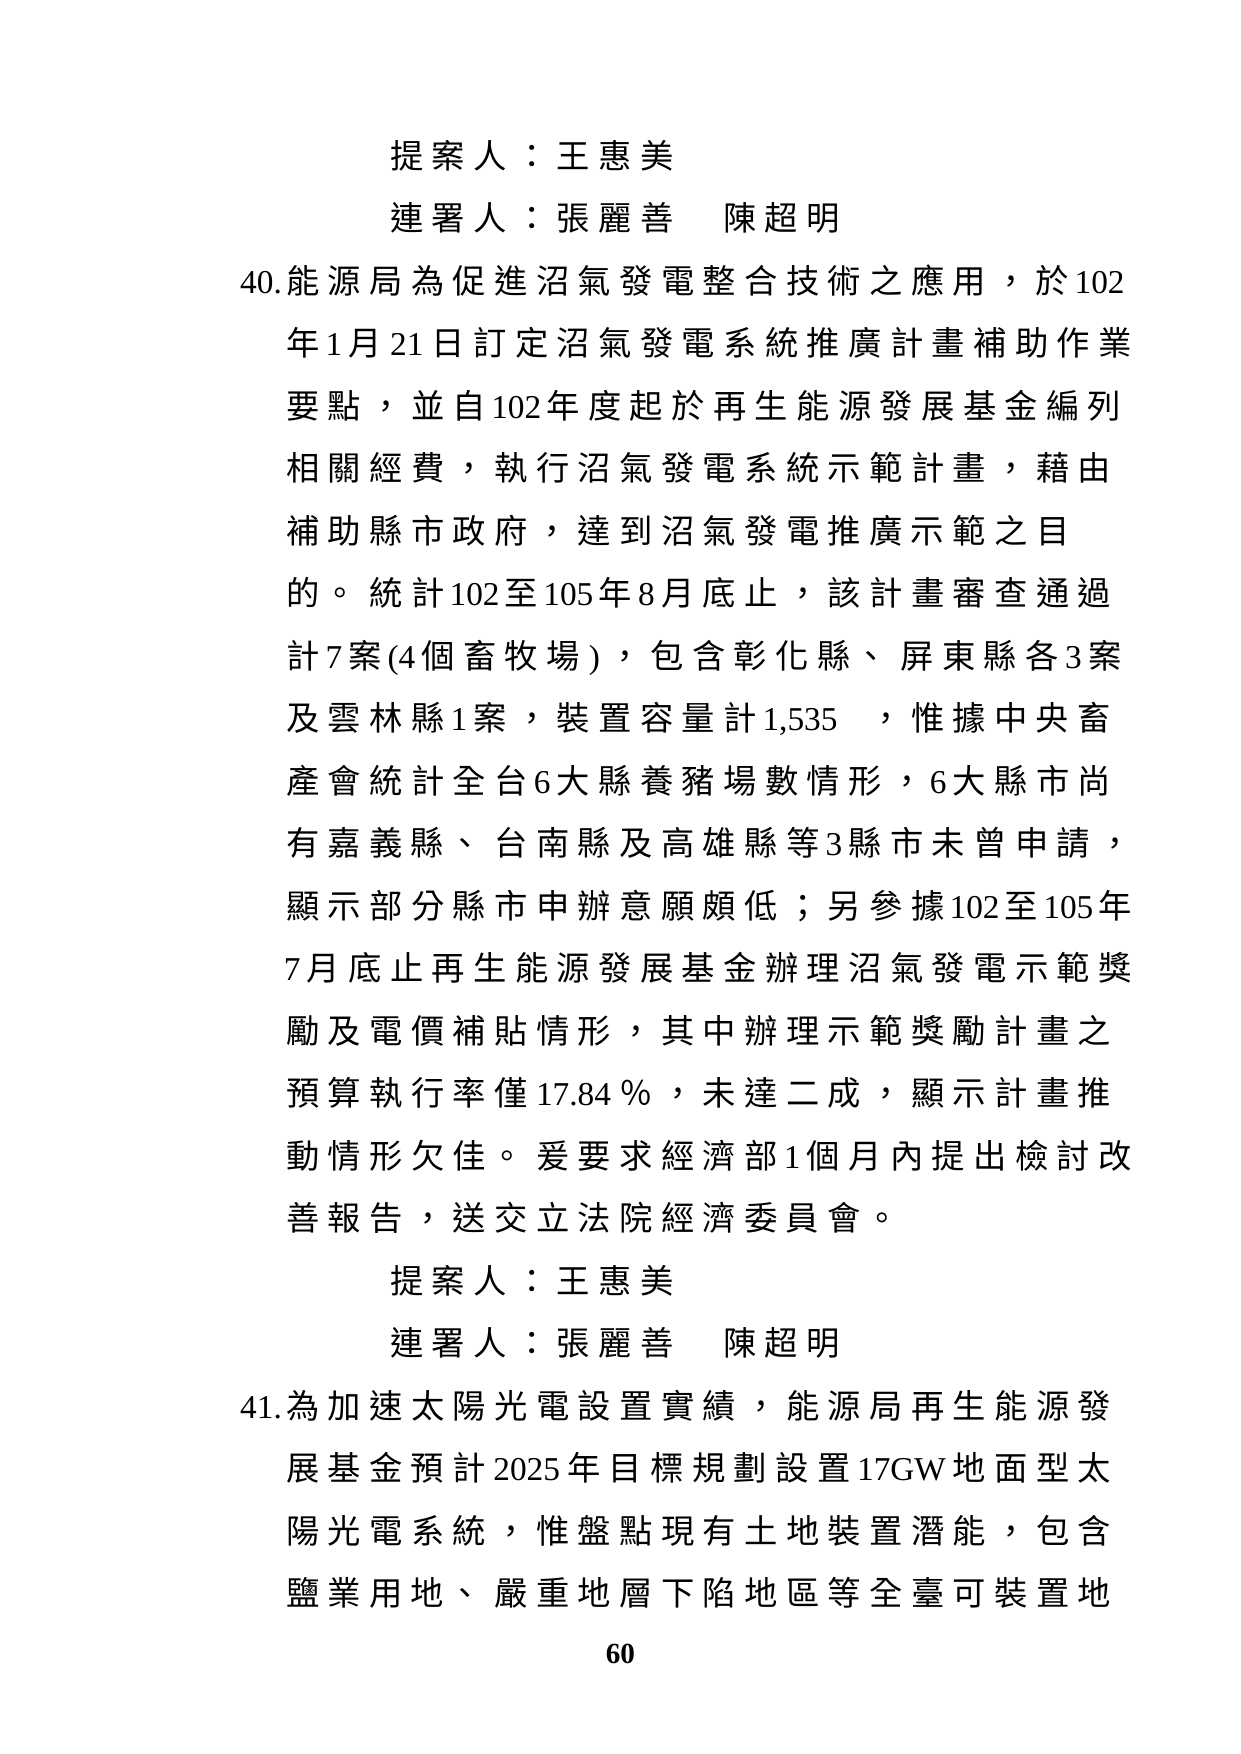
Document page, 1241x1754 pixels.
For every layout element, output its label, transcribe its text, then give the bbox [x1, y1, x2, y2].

list 能源局為促進沼氣發電整合技術之應用，於102年1月21日訂定沼氣發電系統推廣計畫補助作業要點，並自102年度起於再生能源發展基金編列相關經費，執行沼氣發電系統示範計畫，藉由補助縣市政府，達到沼氣發電推廣示範之目的。統計102至105年8月底止，該計畫審查通過計7案(4個畜牧場)，包含彰化縣、屏東縣各3案及雲林縣1案，裝置容量計1,535，惟據中央畜產會統計全台6大縣養豬場數情形，6大縣市尚有嘉義縣、台南縣及高雄縣等3縣市未曾申請，顯示部分縣市申辦意願頗低；另參據102至105年7月底止再生能源發展基金辦理沼氣發電示範獎勵及電價補貼情形，其中辦理示範獎勵計畫之預算執行率僅17.84％，未達二成，顯示計畫推動情形欠佳。爰要求經濟部1個月內提出檢討改善報告，送交立法院經濟委員會。 [230, 237, 1136, 1237]
list 為加速太陽光電設置實績，能源局再生能源發展基金預計2025年目標規劃設置17GW地面型太陽光電系統，惟盤點現有土地裝置潛能，包含鹽業用地、嚴重地層下陷地區等全臺可裝置地 [230, 1362, 1136, 1612]
text 連署人：張麗善 陳超明 [382, 1300, 1032, 1362]
text 提案人：王惠美 [382, 112, 1032, 175]
text 連署人：張麗善 陳超明 [382, 175, 1032, 237]
text 提案人：王惠美 [382, 1237, 1032, 1300]
